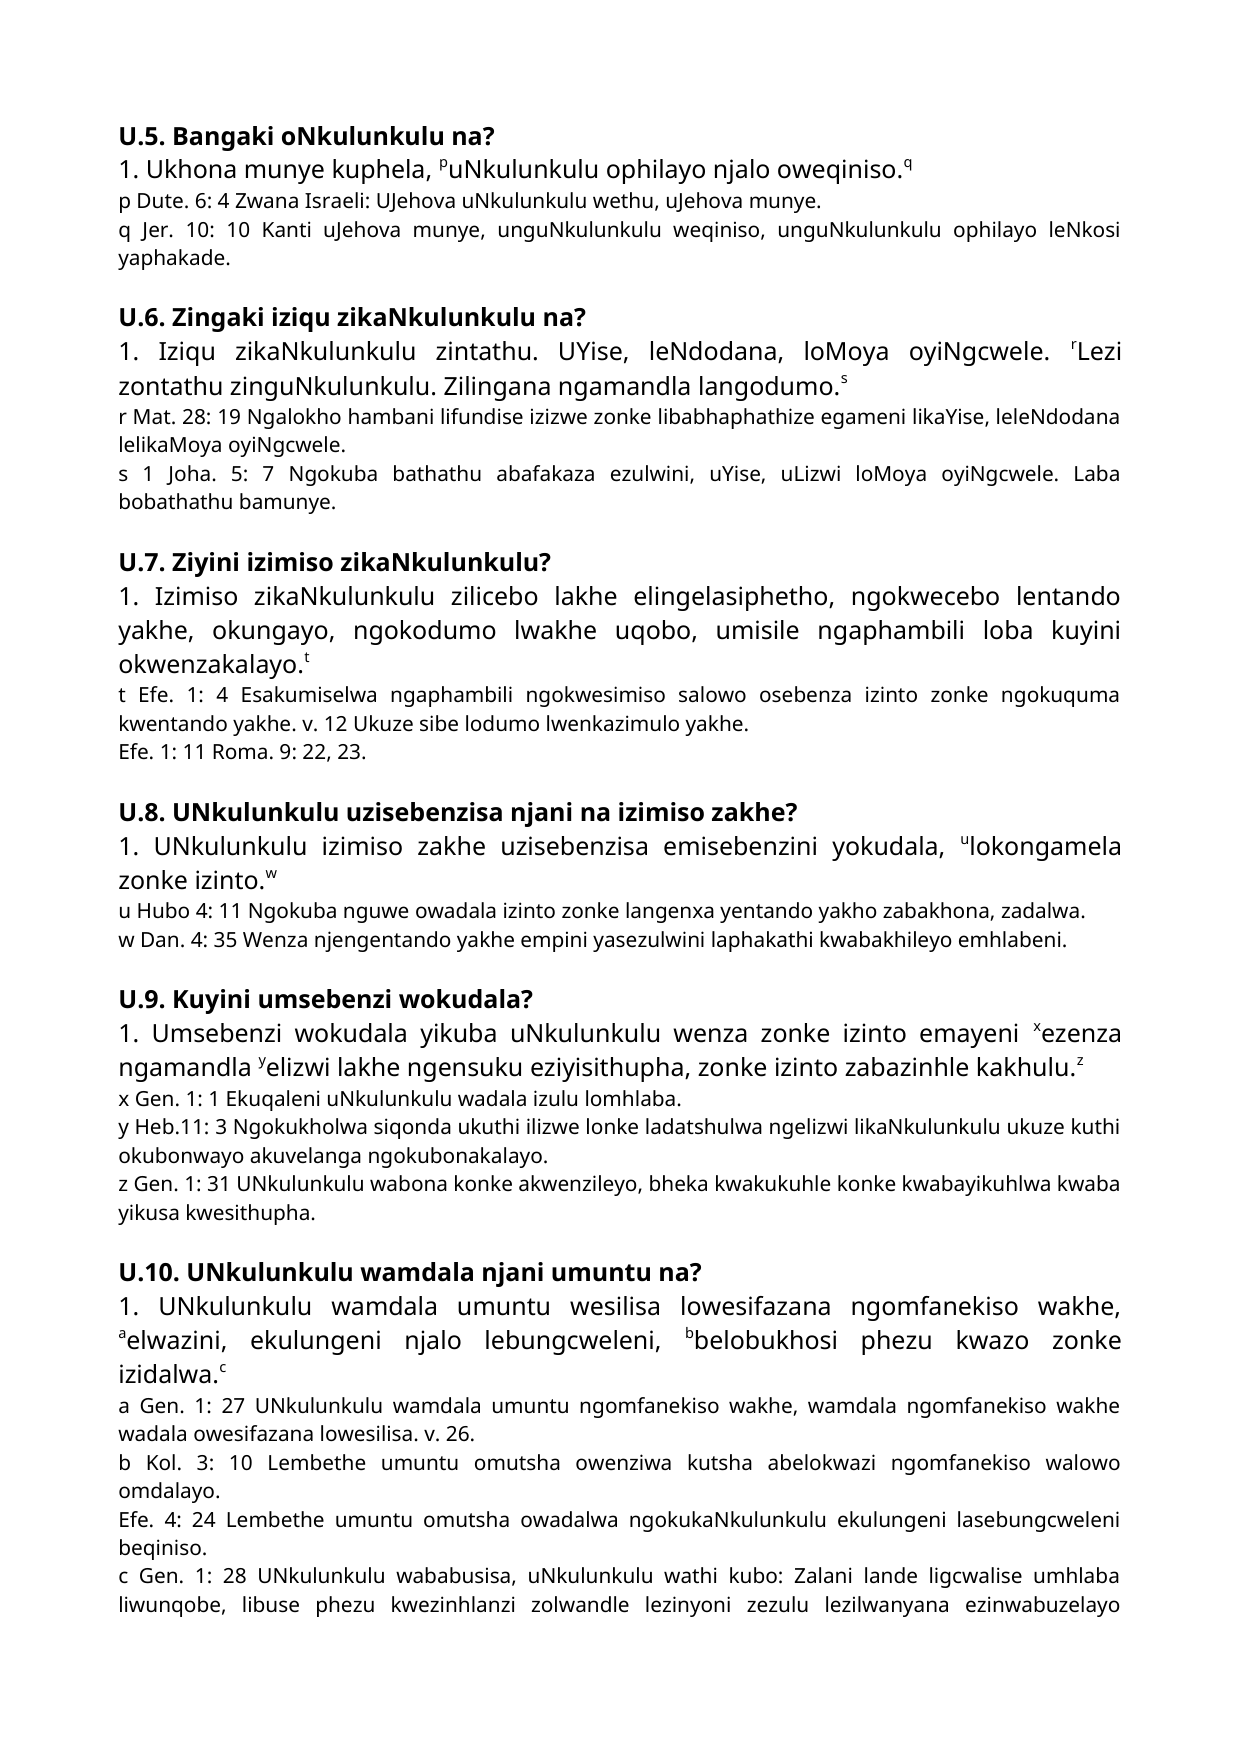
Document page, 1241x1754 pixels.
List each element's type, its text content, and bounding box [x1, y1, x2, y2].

text c Gen. 1: 28 UNkulunkulu wababusisa, uNkulunkulu wathi kubo: Zalani lande ligcwalise umhlaba liwunqobe, libuse phezu kwezinhlanzi zolwandle lezinyoni zezulu lezilwanyana ezinwabuzelayo [118, 1562, 1122, 1618]
text w Dan. 4: 35 Wenza njengentando yakhe empini yasezulwini laphakathi kwabakhileyo emhlabeni. [118, 925, 1122, 953]
text z Gen. 1: 31 UNkulunkulu wabona konke akwenzileyo, bheka kwakukuhle konke kwabayikuhlwa kwaba yikusa kwesithupha. [118, 1169, 1122, 1226]
text 1. Iziqu zikaNkulunkulu zintathu. UYise, leNdodana, loMoya oyiNgcwele. rLezi zontathu zinguNkulunkulu. Zilingana ngamandla langodumo.s [118, 334, 1122, 402]
text U.10. UNkulunkulu wamdala njani umuntu na? [118, 1255, 1122, 1289]
text 1. Ukhona munye kuphela, puNkulunkulu ophilayo njalo oweqiniso.q [118, 152, 1122, 186]
text U.7. Ziyini izimiso zikaNkulunkulu? [118, 544, 1122, 578]
text b Kol. 3: 10 Lembethe umuntu omutsha owenziwa kutsha abelokwazi ngomfanekiso walowo omdalayo. [118, 1448, 1122, 1505]
text u Hubo 4: 11 Ngokuba nguwe owadala izinto zonke langenxa yentando yakho zabakhona, zadalwa. [118, 897, 1122, 925]
text U.5. Bangaki oNkulunkulu na? [118, 118, 1122, 152]
text 1. Izimiso zikaNkulunkulu zilicebo lakhe elingelasiphetho, ngokwecebo lentando yakhe, okungayo, ngokodumo lwakhe uqobo, umisile ngaphambili loba kuyini okwenzakalayo.t [118, 578, 1122, 681]
text x Gen. 1: 1 Ekuqaleni uNkulunkulu wadala izulu lomhlaba. [118, 1084, 1122, 1112]
text r Mat. 28: 19 Ngalokho hambani lifundise izizwe zonke libabhaphathize egameni likaYise, leleNdodana lelikaMoya oyiNgcwele. [118, 402, 1122, 459]
text 1. UNkulunkulu wamdala umuntu wesilisa lowesifazana ngomfanekiso wakhe, aelwazini, ekulungeni njalo lebungcweleni, bbelobukhosi phezu kwazo zonke izidalwa.c [118, 1289, 1122, 1391]
text q Jer. 10: 10 Kanti uJehova munye, unguNkulunkulu weqiniso, unguNkulunkulu ophilayo leNkosi yaphakade. [118, 215, 1122, 272]
text t Efe. 1: 4 Esakumiselwa ngaphambili ngokwesimiso salowo osebenza izinto zonke ngokuquma kwentando yakhe. v. 12 Ukuze sibe lodumo lwenkazimulo yakhe. [118, 681, 1122, 737]
text p Dute. 6: 4 Zwana Israeli: UJehova uNkulunkulu wethu, uJehova munye. [118, 186, 1122, 215]
text a Gen. 1: 27 UNkulunkulu wamdala umuntu ngomfanekiso wakhe, wamdala ngomfanekiso wakhe wadala owesifazana lowesilisa. v. 26. [118, 1391, 1122, 1448]
text 1. UNkulunkulu izimiso zakhe uzisebenzisa emisebenzini yokudala, ulokongamela zonke izinto.w [118, 828, 1122, 897]
text U.6. Zingaki iziqu zikaNkulunkulu na? [118, 300, 1122, 334]
text 1. Umsebenzi wokudala yikuba uNkulunkulu wenza zonke izinto emayeni xezenza ngamandla yelizwi lakhe ngensuku eziyisithupha, zonke izinto zabazinhle kakhulu.z [118, 1016, 1122, 1084]
text Efe. 4: 24 Lembethe umuntu omutsha owadalwa ngokukaNkulunkulu ekulungeni lasebungcweleni beqiniso. [118, 1505, 1122, 1562]
text Efe. 1: 11 Roma. 9: 22, 23. [118, 737, 1122, 766]
text y Heb.11: 3 Ngokukholwa siqonda ukuthi ilizwe lonke ladatshulwa ngelizwi likaNkulunkulu ukuze kuthi okubonwayo akuvelanga ngokubonakalayo. [118, 1112, 1122, 1169]
text s 1 Joha. 5: 7 Ngokuba bathathu abafakaza ezulwini, uYise, uLizwi loMoya oyiNgcwele. Laba bobathathu bamunye. [118, 459, 1122, 516]
text U.9. Kuyini umsebenzi wokudala? [118, 982, 1122, 1016]
text U.8. UNkulunkulu uzisebenzisa njani na izimiso zakhe? [118, 794, 1122, 828]
